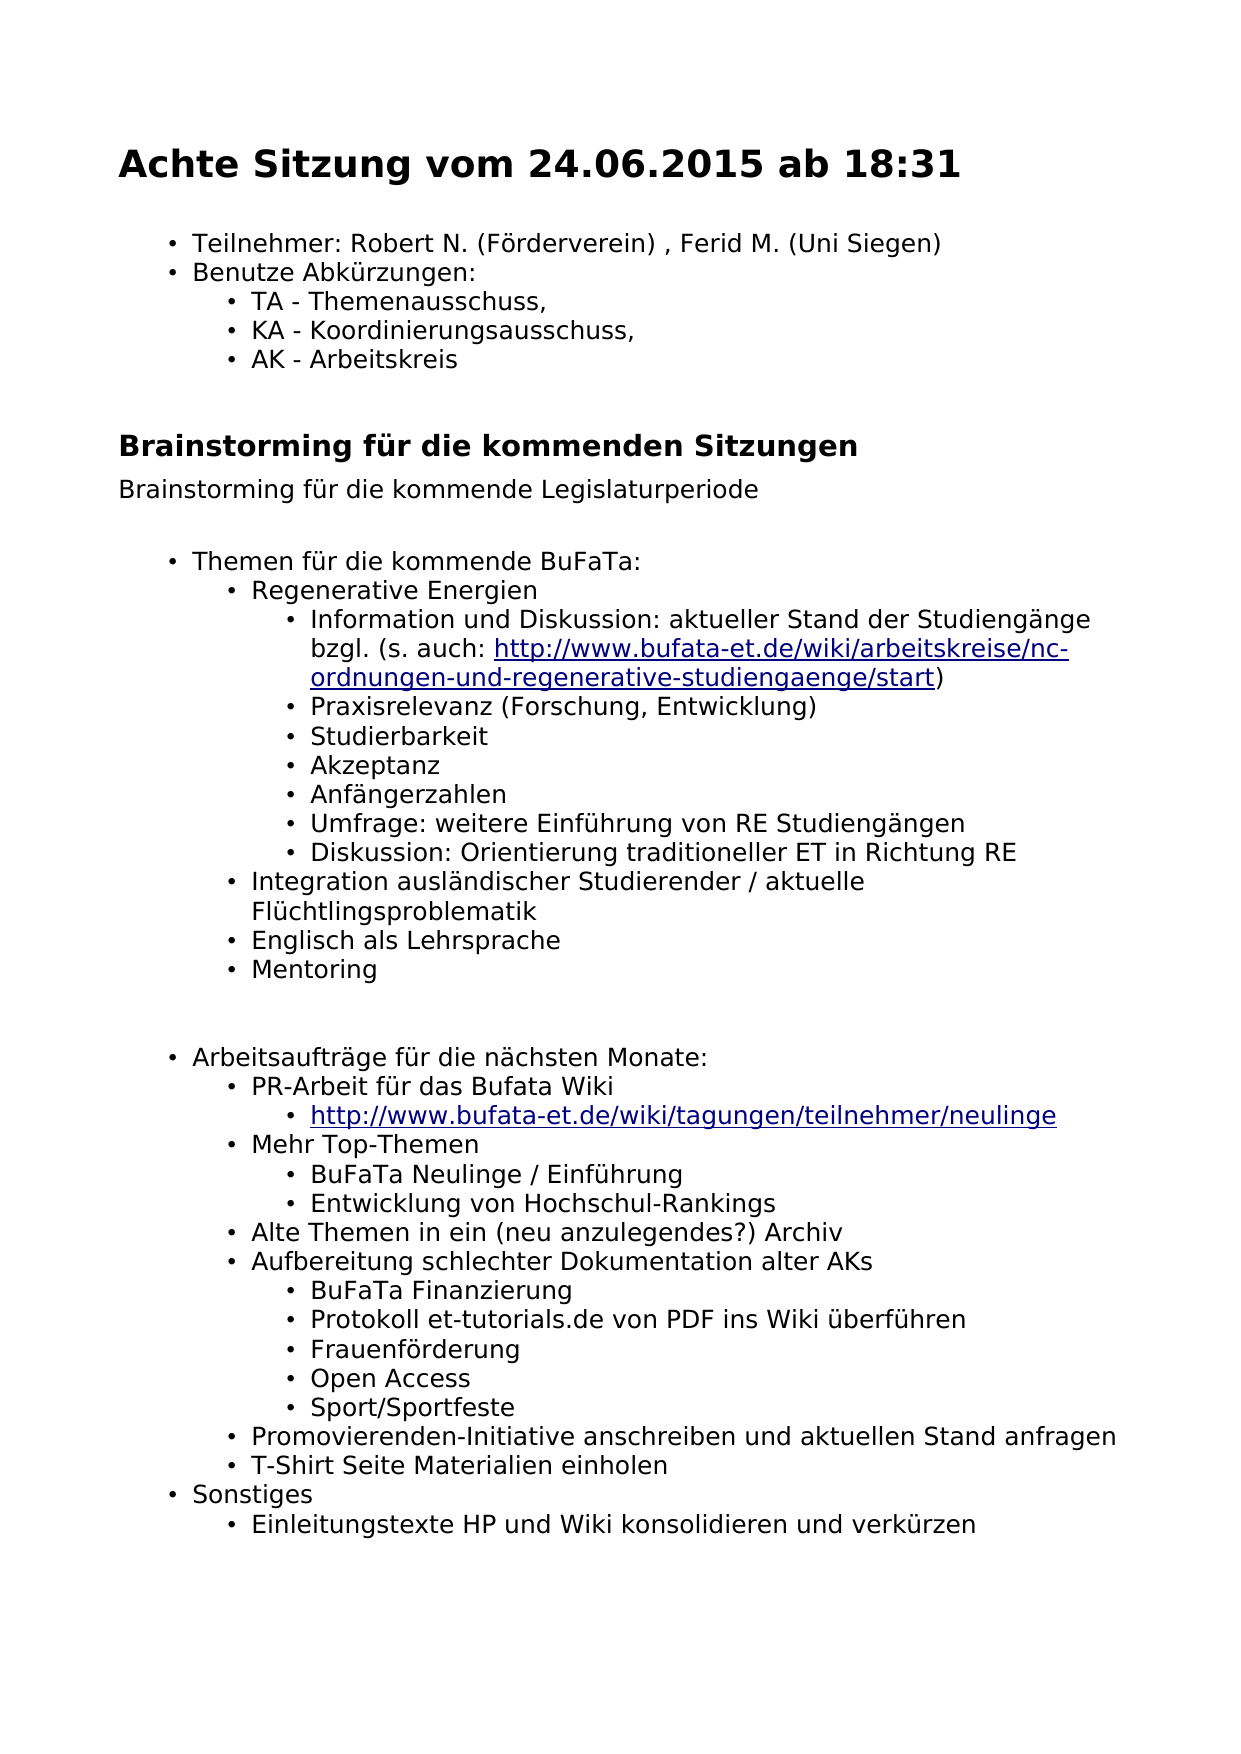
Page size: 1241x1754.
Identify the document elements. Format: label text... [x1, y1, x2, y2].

list Diskussion: Orientierung traditioneller ET in Richtung RE [295, 838, 1122, 867]
list BuFaTa Neulinge / Einführung [295, 1160, 1122, 1189]
list Frauenförderung [295, 1335, 1122, 1364]
list Benutze Abkürzungen: [177, 258, 1122, 287]
list Regenerative Energien [236, 576, 1122, 605]
list Sonstiges [177, 1481, 1122, 1510]
list Studierbarkeit [295, 722, 1122, 751]
list Alte Themen in ein (neu anzulegendes?) Archiv [236, 1218, 1122, 1247]
list Integration ausländischer Studierender / aktuelle Flüchtlingsproblematik [236, 867, 1122, 926]
list http://www.bufata-et.de/wiki/tagungen/teilnehmer/neulinge [295, 1101, 1122, 1131]
list Protokoll et-tutorials.de von PDF ins Wiki überführen [295, 1306, 1122, 1335]
list Aufbereitung schlechter Dokumentation alter AKs [236, 1247, 1122, 1276]
list KA - Koordinierungsausschuss, [236, 316, 1122, 345]
subtitle Brainstorming für die kommenden Sitzungen [118, 429, 1122, 463]
list Mentoring [236, 955, 1122, 984]
list Promovierenden-Initiative anschreiben und aktuellen Stand anfragen [236, 1422, 1122, 1451]
list Entwicklung von Hochschul-Rankings [295, 1189, 1122, 1218]
list Open Access [295, 1364, 1122, 1393]
list BuFaTa Finanzierung [295, 1276, 1122, 1306]
list Praxisrelevanz (Forschung, Entwicklung) [295, 692, 1122, 722]
list Mehr Top-Themen [236, 1131, 1122, 1160]
list Sport/Sportfeste [295, 1393, 1122, 1422]
list AK - Arbeitskreis [236, 345, 1122, 374]
list Themen für die kommende BuFaTa: [177, 547, 1122, 576]
list Information und Diskussion: aktueller Stand der Studiengänge bzgl. (s. auch: http://www.bufata-et.de/wiki/arbeitskreise/nc-ordnungen-und-regenerative-studiengaenge/start) [295, 605, 1122, 692]
list TA - Themenausschuss, [236, 287, 1122, 316]
list Umfrage: weitere Einführung von RE Studiengängen [295, 809, 1122, 838]
text Brainstorming für die kommende Legislaturperiode [118, 476, 1122, 505]
list T-Shirt Seite Materialien einholen [236, 1451, 1122, 1481]
subtitle Achte Sitzung vom 24.06.2015 ab 18:31 [118, 143, 1122, 187]
list Arbeitsaufträge für die nächsten Monate: [177, 1043, 1122, 1072]
list Anfängerzahlen [295, 780, 1122, 809]
list Teilnehmer: Robert N. (Förderverein) , Ferid M. (Uni Siegen) [177, 229, 1122, 258]
list Einleitungstexte HP und Wiki konsolidieren und verkürzen [236, 1510, 1122, 1539]
list Englisch als Lehrsprache [236, 926, 1122, 955]
list Akzeptanz [295, 751, 1122, 780]
list PR-Arbeit für das Bufata Wiki [236, 1072, 1122, 1101]
